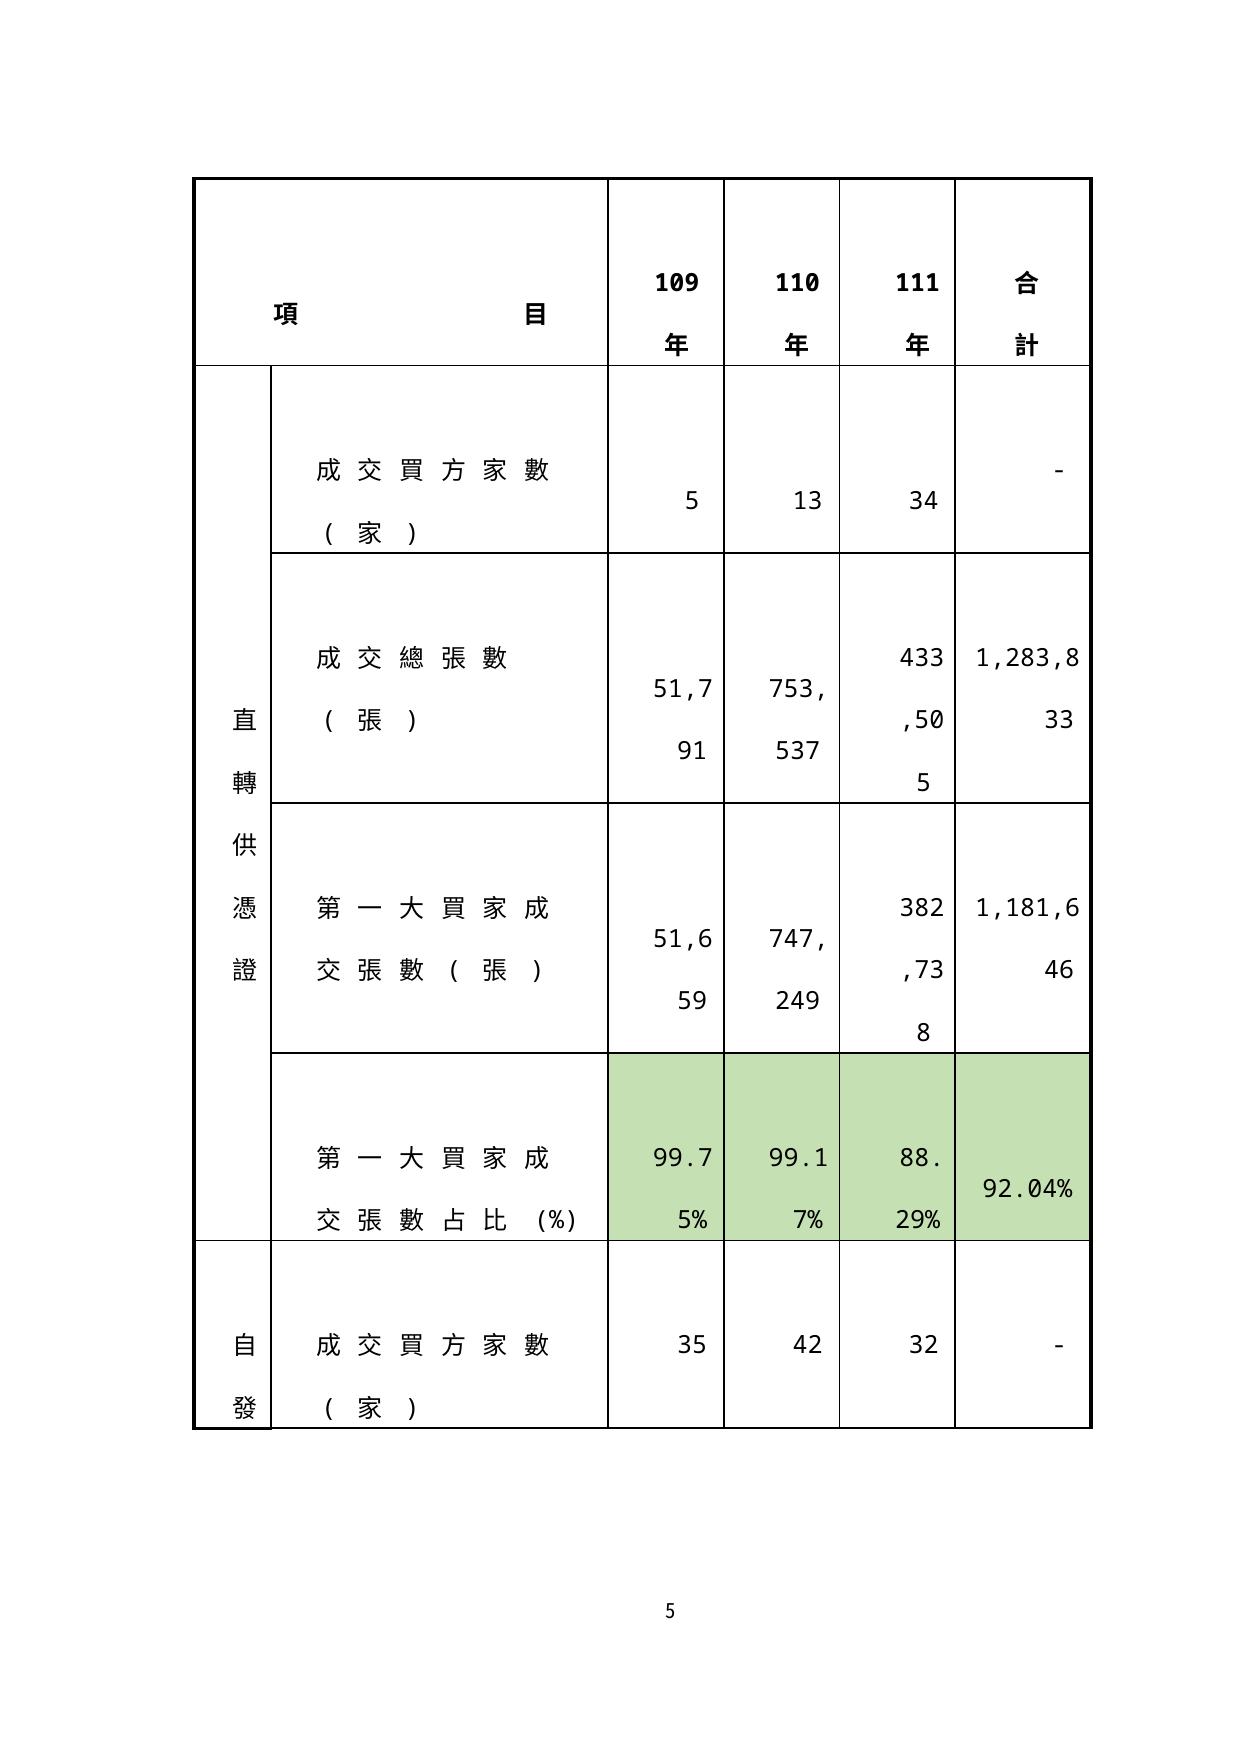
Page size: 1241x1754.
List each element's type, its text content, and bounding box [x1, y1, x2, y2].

table_cell 34 [840, 366, 954, 552]
table_cell 99.17% [725, 1054, 839, 1240]
table_cell 753,537 [725, 554, 839, 802]
table_cell 1,283,833 [956, 554, 1089, 802]
table_cell 747,249 [725, 804, 839, 1052]
table_cell 99.75% [609, 1054, 723, 1240]
table_cell 第一大買家成交張數占比(%) [272, 1054, 607, 1240]
table_header 109年 [609, 180, 723, 365]
table_cell 13 [725, 366, 839, 552]
table_cell 成交總張數(張) [272, 554, 607, 802]
table_cell - [956, 366, 1089, 552]
table_header 110年 [725, 180, 839, 365]
table_cell 92.04% [956, 1054, 1089, 1240]
table_cell 成交買方家數(家) [272, 366, 607, 552]
table_cell 51,659 [609, 804, 723, 1052]
table_cell 433,505 [840, 554, 954, 802]
table_header 111年 [840, 180, 954, 365]
table_cell 第一大買家成交張數(張) [272, 804, 607, 1052]
table_cell 自發 [196, 1241, 270, 1427]
table_cell - [956, 1241, 1089, 1427]
table_cell 直轉供憑證 [196, 366, 270, 1240]
table_header 合 計 [956, 180, 1089, 365]
table_header 項 目 [196, 180, 607, 365]
table_cell 382,738 [840, 804, 954, 1052]
table_cell 42 [725, 1241, 839, 1427]
table_cell 32 [840, 1241, 954, 1427]
table_cell 成交買方家數(家) [272, 1241, 607, 1427]
table_cell 1,181,646 [956, 804, 1089, 1052]
table_cell 51,791 [609, 554, 723, 802]
table_cell 35 [609, 1241, 723, 1427]
table_cell 88.29% [840, 1054, 954, 1240]
table_cell 5 [609, 366, 723, 552]
